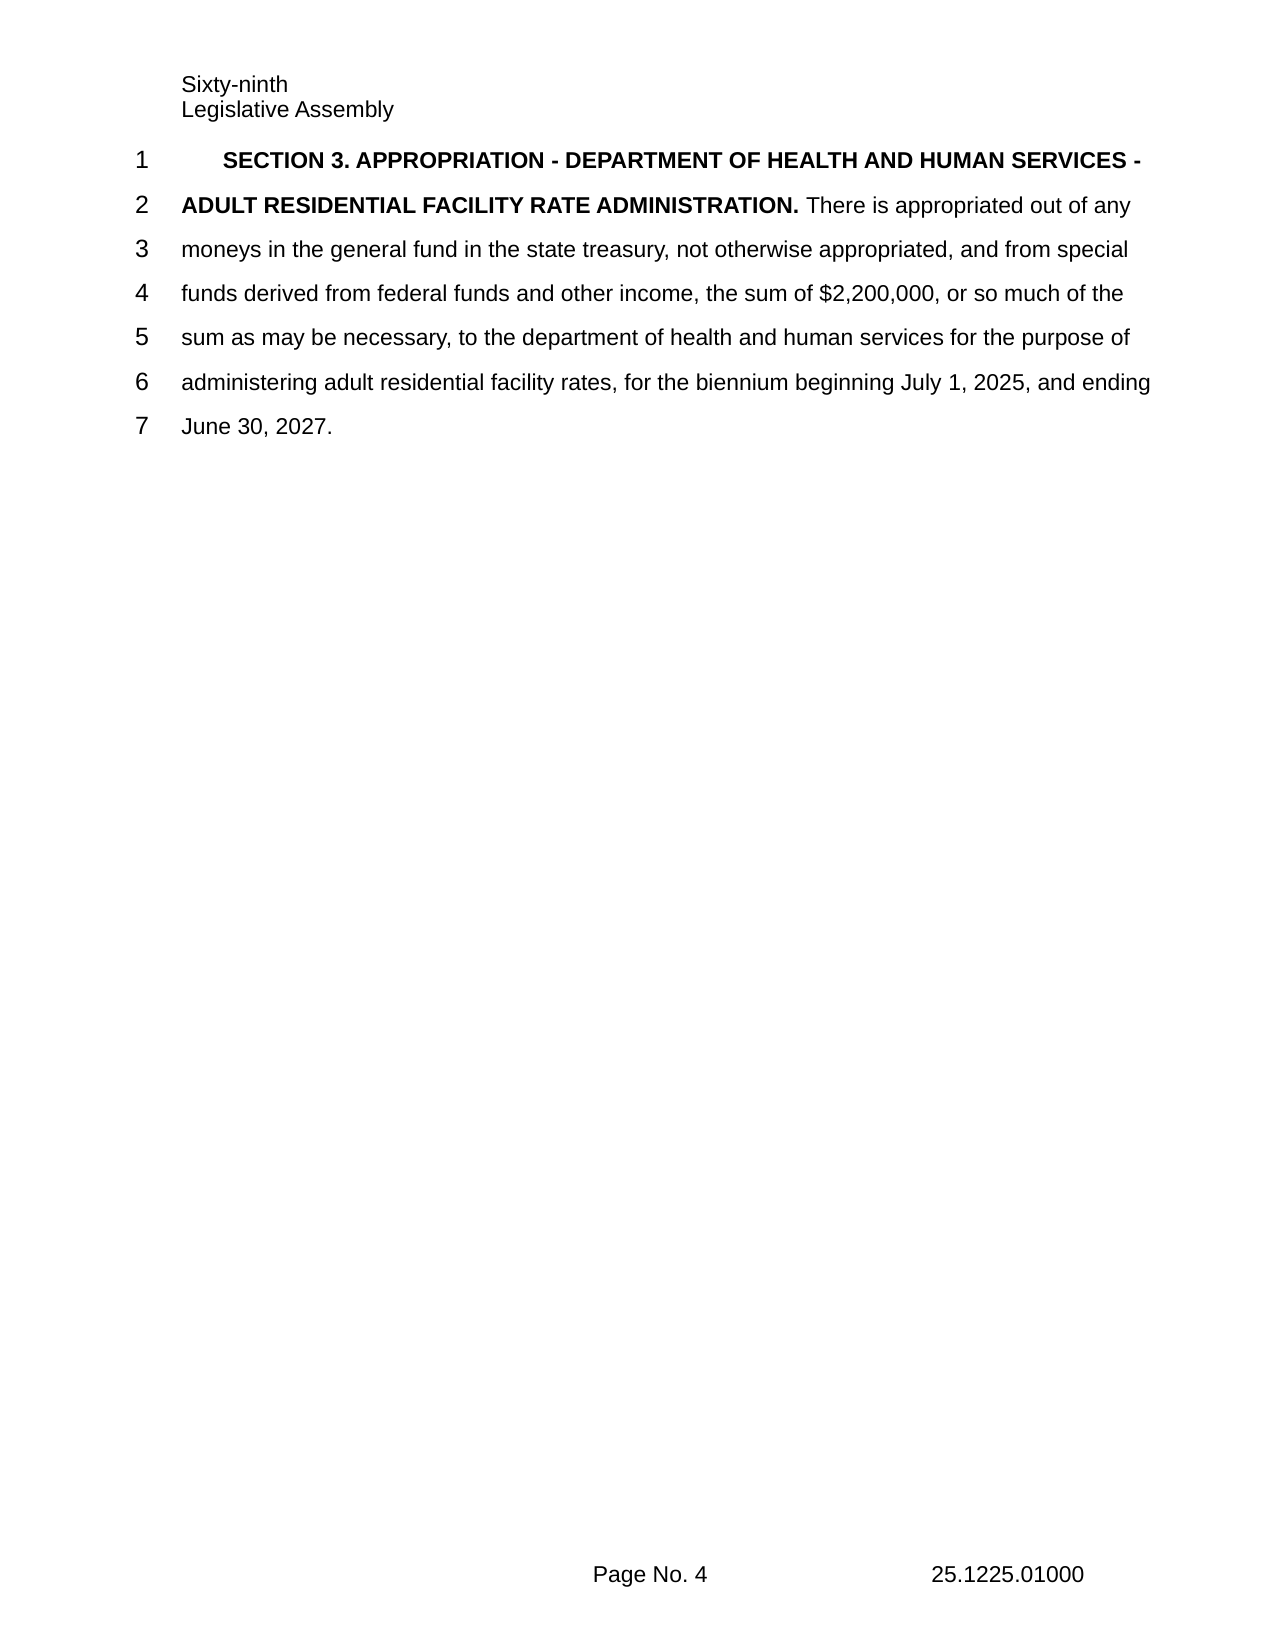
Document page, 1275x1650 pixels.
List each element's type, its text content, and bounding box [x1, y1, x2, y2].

text SECTION 3. APPROPRIATION ‑ DEPARTMENT OF HEALTH AND HUMAN SERVICES ‑ ADULT RESIDENTIAL FACILITY RATE ADMINISTRATION. There is appropriated out of any moneys in the general fund in the state treasury, not otherwise appropriated, and from special funds derived from federal funds and other income, the sum of $2,200,000, or so much of the sum as may be necessary, to the department of health and human services for the purpose of administering adult residential facility rates, for the biennium beginning July 1, 2025, and ending June 30, 2027. [181, 133, 1154, 443]
